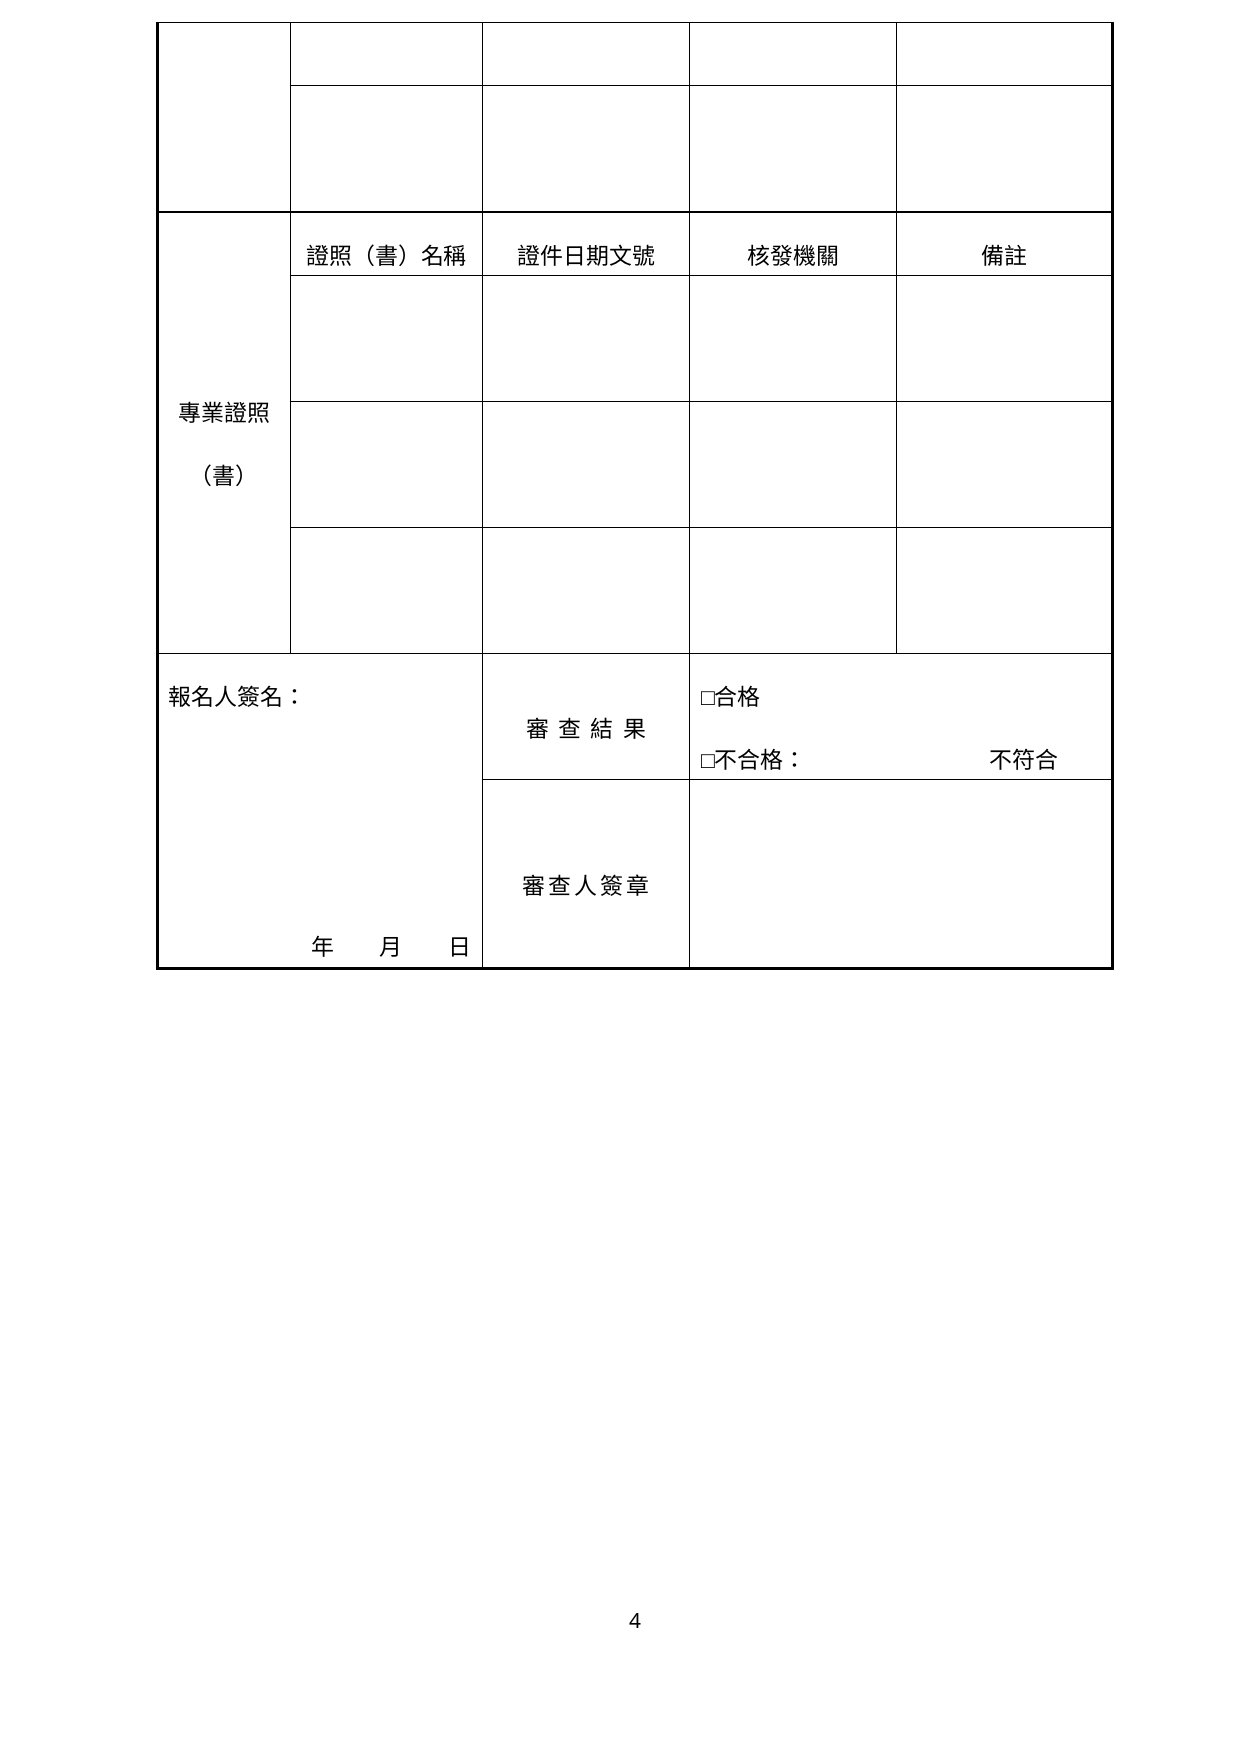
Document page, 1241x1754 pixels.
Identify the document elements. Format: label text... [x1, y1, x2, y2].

table_cell [483, 402, 689, 527]
table_cell [291, 276, 482, 401]
table_cell [159, 23, 290, 211]
table_cell [291, 528, 482, 653]
table_cell [690, 528, 896, 653]
table_cell [483, 276, 689, 401]
table_cell [483, 528, 689, 653]
table_cell [291, 86, 482, 211]
table_cell 備註 [897, 213, 1111, 275]
table_cell [897, 402, 1111, 527]
table_cell [291, 402, 482, 527]
table_cell 證照（書）名稱 [291, 213, 482, 275]
table_cell [690, 276, 896, 401]
table_cell 報名人簽名： 年 月 日 [159, 654, 482, 967]
table_cell 專業證照（書） [159, 213, 290, 653]
table_cell [690, 86, 896, 211]
table_cell [483, 23, 689, 85]
table_cell 審查人簽章 [483, 780, 689, 967]
table_cell [897, 23, 1111, 85]
table_cell [897, 86, 1111, 211]
table_cell [690, 402, 896, 527]
table_cell [690, 23, 896, 85]
table_cell 證件日期文號 [483, 213, 689, 275]
table_cell [291, 23, 482, 85]
table_cell [690, 780, 1111, 967]
table_cell [483, 86, 689, 211]
table_cell [897, 528, 1111, 653]
table_cell 審查結果 [483, 654, 689, 779]
table_cell 核發機關 [690, 213, 896, 275]
table_cell [897, 276, 1111, 401]
table_cell □合格 □不合格： 不符合 [690, 654, 1111, 779]
